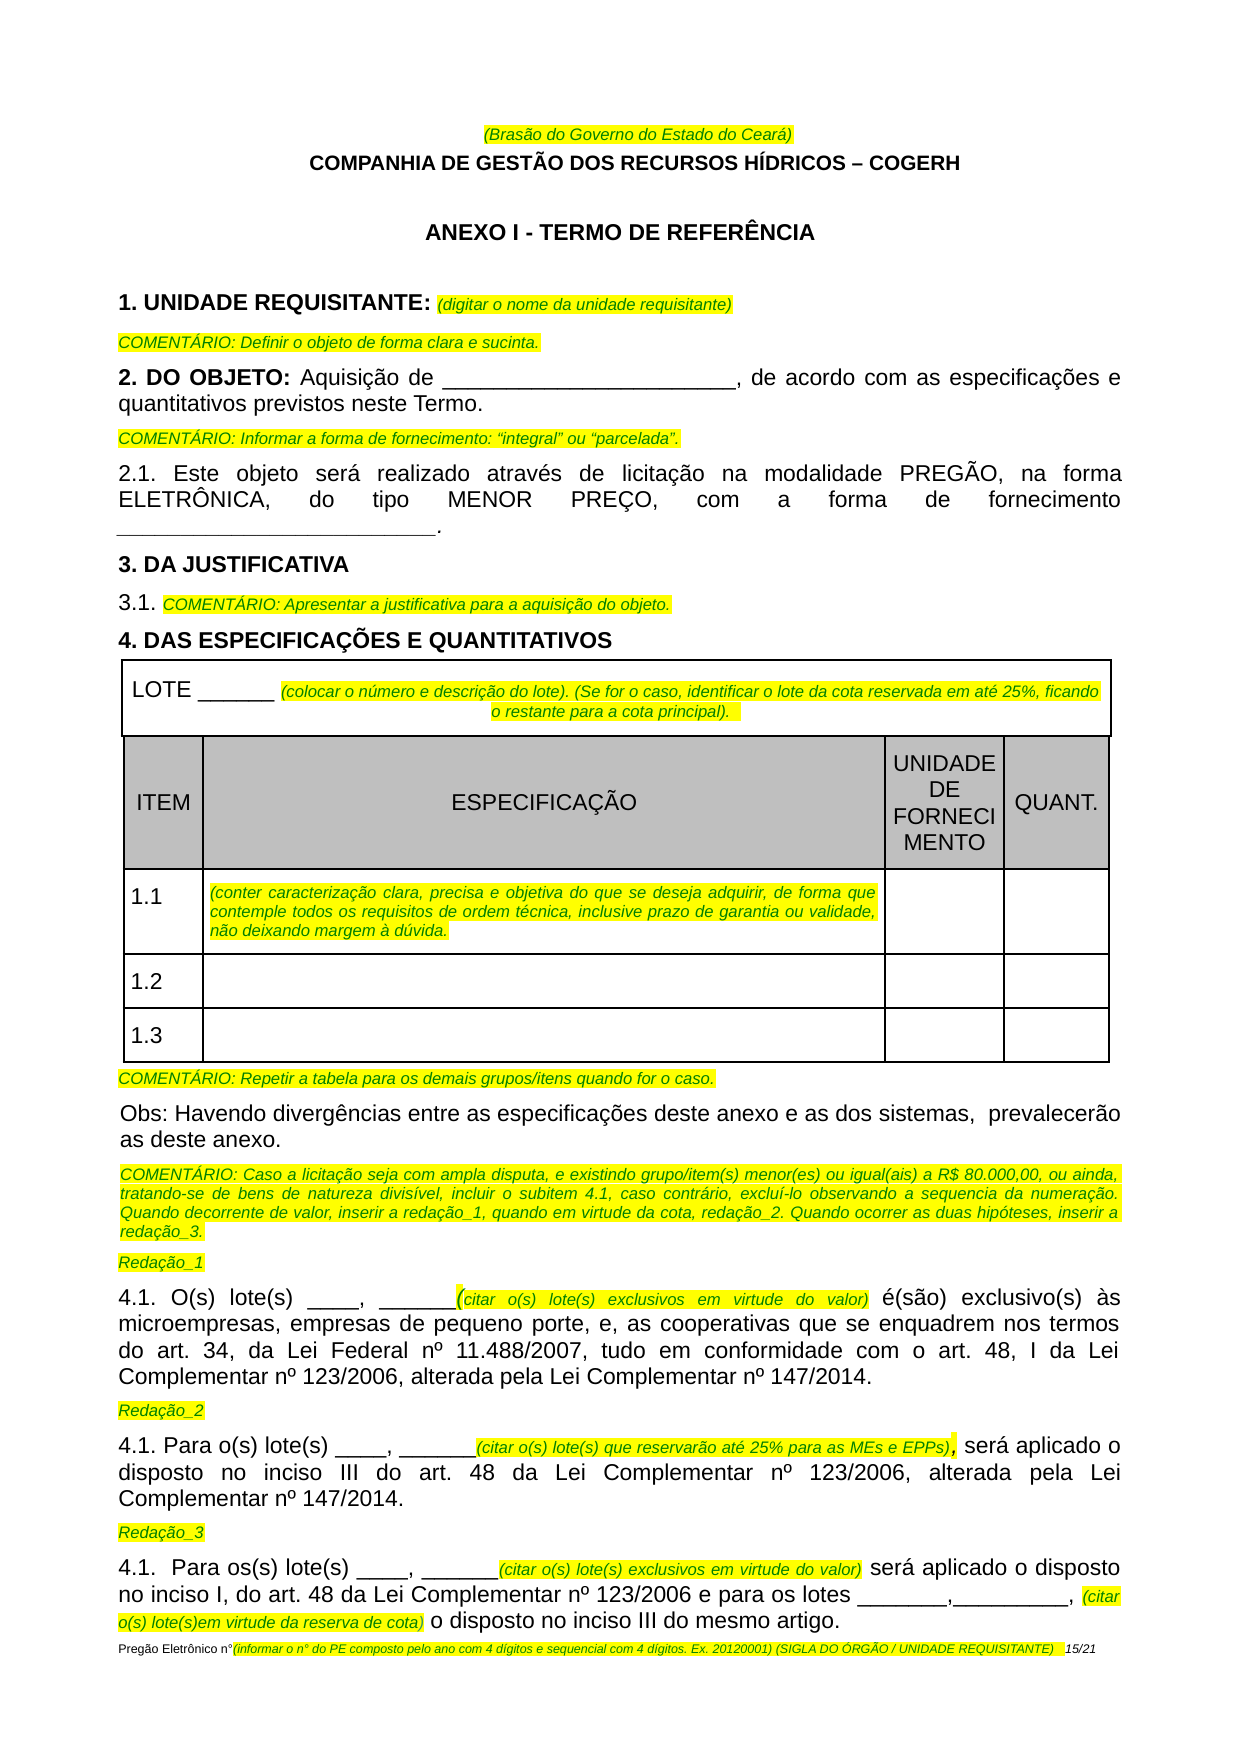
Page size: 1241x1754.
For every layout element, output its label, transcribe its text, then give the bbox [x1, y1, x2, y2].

text 4.1. Para os(s) lote(s) ____, ______(citar o(s) lote(s) exclusivos em virtude do valor) será aplicado o disposto no inciso I, do art. 48 da Lei Complementar nº 123/2006 e para os lotes _______,_________, (citar o(s) lote(s)em virtude da reserva de cota) o disposto no inciso III do mesmo artigo. [118, 1554, 1121, 1633]
text ANEXO I - TERMO DE REFERÊNCIA [118, 218, 1122, 245]
text COMENTÁRIO: Repetir a tabela para os demais grupos/itens quando for o caso. [118, 1069, 1122, 1088]
text Redação_2 [118, 1401, 1121, 1420]
table_header ITEM [125, 737, 202, 868]
text 1. UNIDADE REQUISITANTE: (digitar o nome da unidade requisitante) [118, 289, 1122, 315]
table_cell [1005, 955, 1108, 1007]
table_cell [1005, 1009, 1108, 1061]
table_cell (conter caracterização clara, precisa e objetiva do que se deseja adquirir, de forma que contemple todos os requisitos de ordem técnica, inclusive prazo de garantia ou validade, não deixando margem à dúvida. [204, 870, 884, 953]
table_header ESPECIFICAÇÃO [204, 737, 884, 868]
table_header UNIDADE DE FORNECIMENTO [886, 737, 1003, 868]
table_header LOTE ______ (colocar o número e descrição do lote). (Se for o caso, identificar o lote da cota reservada em até 25%, ficando o restante para a cota principal). [123, 661, 1110, 735]
table_cell [886, 1009, 1003, 1061]
text 2. DO OBJETO: Aquisição de _______________________, de acordo com as especificações e quantitativos previstos neste Termo. [118, 364, 1122, 417]
table_cell [886, 955, 1003, 1007]
table_cell [204, 955, 884, 1007]
table_cell 1.2 [125, 955, 202, 1007]
text COMENTÁRIO: Informar a forma de fornecimento: “integral” ou “parcelada”. [118, 429, 1122, 448]
table_cell [886, 870, 1003, 953]
text 4.1. Para o(s) lote(s) ____, ______(citar o(s) lote(s) que reservarão até 25% para as MEs e EPPs), será aplicado o disposto no inciso III do art. 48 da Lei Complementar nº 123/2006, alterada pela Lei Complementar nº 147/2014. [118, 1432, 1121, 1511]
text Redação_1 [118, 1253, 1121, 1272]
text 4.1. O(s) lote(s) ____, ______(citar o(s) lote(s) exclusivos em virtude do valor) é(são) exclusivo(s) às microempresas, empresas de pequeno porte, e, as cooperativas que se enquadrem nos termos do art. 34, da Lei Federal nº 11.488/2007, tudo em conformidade com o art. 48, I da Lei Complementar nº 123/2006, alterada pela Lei Complementar nº 147/2014. [118, 1284, 1121, 1389]
text Obs: Havendo divergências entre as especificações deste anexo e as dos sistemas, prevalecerão as deste anexo. [119, 1100, 1122, 1152]
text 4. DAS ESPECIFICAÇÕES E QUANTITATIVOS [118, 627, 1122, 653]
table_header QUANT. [1005, 737, 1108, 868]
table_cell 1.3 [125, 1009, 202, 1061]
text Redação_3 [118, 1523, 1121, 1542]
table_cell [1005, 870, 1108, 953]
table_cell [204, 1009, 884, 1061]
text 2.1. Este objeto será realizado através de licitação na modalidade PREGÃO, na forma ELETRÔNICA, do tipo MENOR PREÇO, com a forma de fornecimento _________________________. [118, 460, 1122, 539]
text 3. DA JUSTIFICATIVA [118, 551, 1122, 577]
text COMENTÁRIO: Caso a licitação seja com ampla disputa, e existindo grupo/item(s) menor(es) ou igual(ais) a R$ 80.000,00, ou ainda, tratando-se de bens de natureza divisível, incluir o subitem 4.1, caso contrário, excluí-lo observando a sequencia da numeração. Quando decorrente de valor, inserir a redação_1, quando em virtude da cota, redação_2. Quando ocorrer as duas hipóteses, inserir a redação_3. [120, 1164, 1122, 1241]
text COMENTÁRIO: Definir o objeto de forma clara e sucinta. [118, 333, 1122, 352]
table_cell 1.1 [125, 870, 202, 953]
text 3.1. COMENTÁRIO: Apresentar a justificativa para a aquisição do objeto. [118, 589, 1122, 615]
